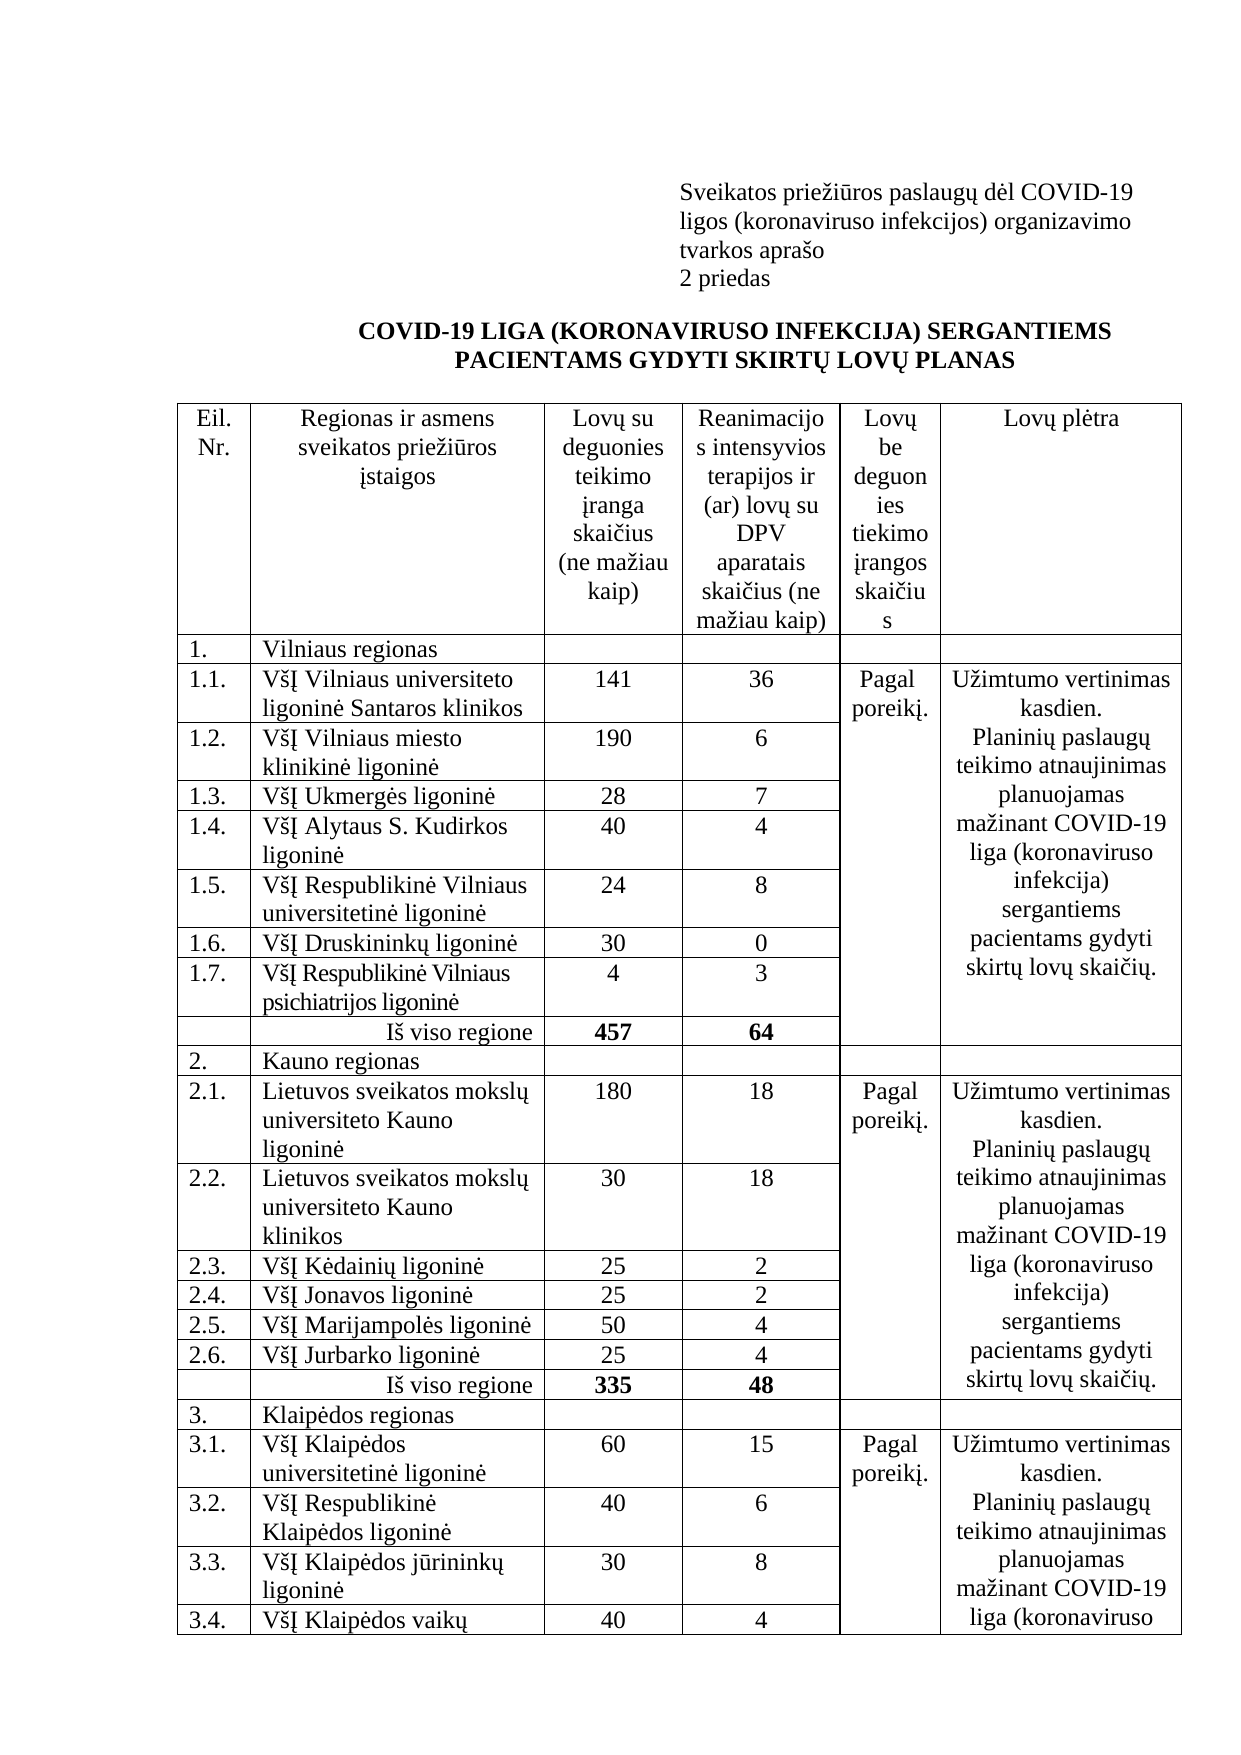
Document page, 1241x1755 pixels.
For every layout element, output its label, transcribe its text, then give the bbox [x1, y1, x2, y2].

table_cell [683, 1400, 839, 1428]
table_cell 4 [683, 1605, 839, 1634]
table_cell Lietuvos sveikatos mokslų universiteto Kauno ligoninė [251, 1076, 544, 1162]
table_cell 2.5. [178, 1310, 250, 1339]
table_cell 4 [545, 958, 682, 1016]
table_cell 180 [545, 1076, 682, 1162]
table_cell [941, 1046, 1181, 1075]
table_cell 141 [545, 664, 682, 722]
table_cell 50 [545, 1310, 682, 1339]
table_cell 1. [178, 635, 250, 663]
table_cell 25 [545, 1340, 682, 1369]
table_cell 64 [683, 1017, 839, 1045]
text COVID-19 LIGA (KORONAVIRUSO INFEKCIJA) SERGANTIEMS PACIENTAMS GYDYTI SKIRTŲ LOVŲ PLANAS [288, 316, 1181, 374]
table_cell 2.6. [178, 1340, 250, 1369]
table_cell 3.2. [178, 1488, 250, 1546]
table_cell 457 [545, 1017, 682, 1045]
table_cell 6 [683, 1488, 839, 1546]
table_cell 1.3. [178, 781, 250, 810]
table_cell VšĮ Klaipėdos vaikų [251, 1605, 544, 1634]
table_cell Iš viso regione [251, 1017, 544, 1045]
table_cell VšĮ Jurbarko ligoninė [251, 1340, 544, 1369]
table_cell 3. [178, 1400, 250, 1428]
table_cell 7 [683, 781, 839, 810]
table_cell 1.4. [178, 811, 250, 869]
table_header Eil. Nr. [178, 404, 250, 633]
table_cell 3.3. [178, 1547, 250, 1604]
table_cell 2.1. [178, 1076, 250, 1162]
table_cell 2.2. [178, 1164, 250, 1250]
table_cell 1.7. [178, 958, 250, 1016]
table_cell 0 [683, 928, 839, 957]
table_cell [841, 1046, 940, 1075]
table_cell VšĮ Klaipėdos universitetinė ligoninė [251, 1430, 544, 1487]
table_cell 3.1. [178, 1430, 250, 1487]
table_cell [841, 635, 940, 663]
table_cell 4 [683, 811, 839, 869]
table_cell [941, 1400, 1181, 1428]
table_cell 30 [545, 928, 682, 957]
text Sveikatos priežiūros paslaugų dėl COVID-19 ligos (koronaviruso infekcijos) organizavimo tvarkos aprašo [679, 177, 1152, 263]
table_cell [178, 1370, 250, 1399]
table_cell Vilniaus regionas [251, 635, 544, 663]
table_cell 2. [178, 1046, 250, 1075]
table_cell VšĮ Jonavos ligoninė [251, 1281, 544, 1309]
table_cell 25 [545, 1281, 682, 1309]
table_cell Užimtumo vertinimas kasdien. Planinių paslaugų teikimo atnaujinimas planuojamas mažinant COVID-19 liga (koronaviruso infekcija) sergantiems pacientams gydyti skirtų lovų skaičių. [941, 1076, 1181, 1399]
table_cell 3.4. [178, 1605, 250, 1634]
table_cell Užimtumo vertinimas kasdien. Planinių paslaugų teikimo atnaujinimas planuojamas mažinant COVID-19 liga (koronaviruso [941, 1430, 1181, 1634]
table_cell VšĮ Alytaus S. Kudirkos ligoninė [251, 811, 544, 869]
table_cell 6 [683, 723, 839, 780]
table_header Reanimacijos intensyvios terapijos ir (ar) lovų su DPV aparatais skaičius (ne mažiau kaip) [683, 404, 839, 633]
table_cell VšĮ Respublikinė Vilniaus universitetinė ligoninė [251, 870, 544, 927]
table_cell 1.1. [178, 664, 250, 722]
table_cell VšĮ Respublikinė Vilniaus psichiatrijos ligoninė [251, 958, 544, 1016]
table_cell 2.3. [178, 1251, 250, 1279]
table_cell 60 [545, 1430, 682, 1487]
table_cell 24 [545, 870, 682, 927]
table_cell 335 [545, 1370, 682, 1399]
table_cell 28 [545, 781, 682, 810]
table_cell 8 [683, 1547, 839, 1604]
table_cell 4 [683, 1340, 839, 1369]
table_cell 1.6. [178, 928, 250, 957]
table_cell 15 [683, 1430, 839, 1487]
table_cell Pagal poreikį. [841, 1076, 940, 1399]
table_cell VšĮ Respublikinė Klaipėdos ligoninė [251, 1488, 544, 1546]
table_cell [178, 1017, 250, 1045]
table_cell VšĮ Kėdainių ligoninė [251, 1251, 544, 1279]
table_cell VšĮ Marijampolės ligoninė [251, 1310, 544, 1339]
table_cell [683, 1046, 839, 1075]
table_cell [545, 1400, 682, 1428]
table_cell 3 [683, 958, 839, 1016]
table_header Lovų plėtra [941, 404, 1181, 633]
table_cell VšĮ Druskininkų ligoninė [251, 928, 544, 957]
table_cell VšĮ Vilniaus miesto klinikinė ligoninė [251, 723, 544, 780]
table_header Lovų su deguonies teikimo įranga skaičius (ne mažiau kaip) [545, 404, 682, 633]
table_cell Klaipėdos regionas [251, 1400, 544, 1428]
table_cell 2.4. [178, 1281, 250, 1309]
table_cell 30 [545, 1164, 682, 1250]
table_cell 1.5. [178, 870, 250, 927]
table_cell 40 [545, 1605, 682, 1634]
table_cell 18 [683, 1076, 839, 1162]
table_cell 30 [545, 1547, 682, 1604]
table_cell 36 [683, 664, 839, 722]
table_cell 2 [683, 1281, 839, 1309]
table_cell 8 [683, 870, 839, 927]
table_cell 2 [683, 1251, 839, 1279]
table_cell 40 [545, 1488, 682, 1546]
text 2 priedas [177, 263, 1152, 292]
table_cell Iš viso regione [251, 1370, 544, 1399]
table_cell [683, 635, 839, 663]
table_cell 40 [545, 811, 682, 869]
table_cell [545, 1046, 682, 1075]
table_cell VšĮ Klaipėdos jūrininkų ligoninė [251, 1547, 544, 1604]
table_cell VšĮ Vilniaus universiteto ligoninė Santaros klinikos [251, 664, 544, 722]
table_cell [545, 635, 682, 663]
table_cell 48 [683, 1370, 839, 1399]
table_cell [841, 1400, 940, 1428]
table_cell Lietuvos sveikatos mokslų universiteto Kauno klinikos [251, 1164, 544, 1250]
table_cell Pagal poreikį. [841, 664, 940, 1045]
table_cell 190 [545, 723, 682, 780]
table_cell Užimtumo vertinimas kasdien. Planinių paslaugų teikimo atnaujinimas planuojamas mažinant COVID-19 liga (koronaviruso infekcija) sergantiems pacientams gydyti skirtų lovų skaičių. [941, 664, 1181, 1045]
table_header Lovų be deguonies tiekimo įrangos skaičius [841, 404, 940, 633]
table_cell 25 [545, 1251, 682, 1279]
table_cell [941, 635, 1181, 663]
table_cell 18 [683, 1164, 839, 1250]
table_cell VšĮ Ukmergės ligoninė [251, 781, 544, 810]
table_cell 1.2. [178, 723, 250, 780]
table_cell 4 [683, 1310, 839, 1339]
table_cell Kauno regionas [251, 1046, 544, 1075]
table_header Regionas ir asmens sveikatos priežiūros įstaigos [251, 404, 544, 633]
table_cell Pagal poreikį. [841, 1430, 940, 1634]
